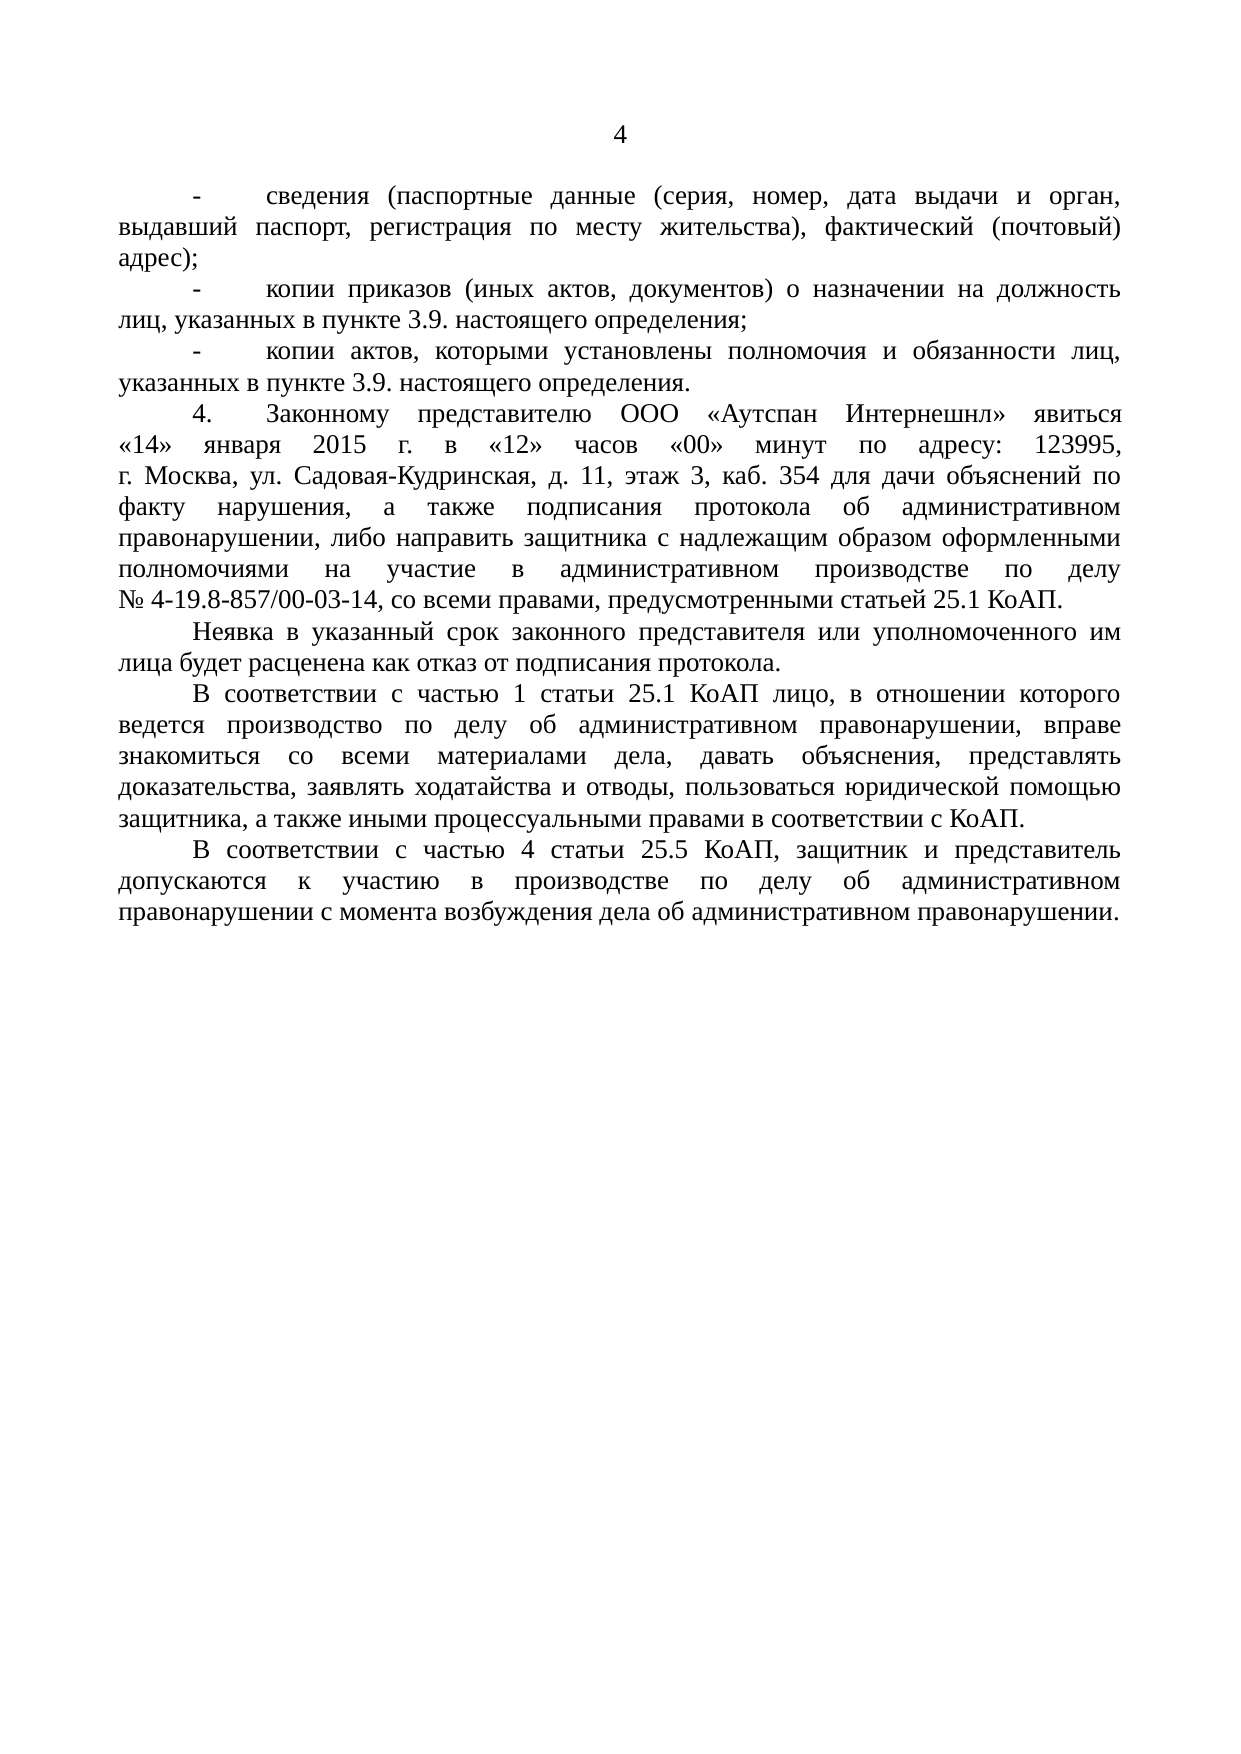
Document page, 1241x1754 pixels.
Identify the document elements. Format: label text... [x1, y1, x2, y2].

text - копии актов, которыми установлены полномочия и обязанности лиц, указанных в пункте 3.9. настоящего определения. [118, 334, 1122, 397]
text Неявка в указанный срок законного представителя или уполномоченного им лица будет расценена как отказ от подписания протокола. [118, 615, 1122, 677]
text В соответствии с частью 1 статьи 25.1 КоАП лицо, в отношении которого ведется производство по делу об административном правонарушении, вправе знакомиться со всеми материалами дела, давать объяснения, представлять доказательства, заявлять ходатайства и отводы, пользоваться юридической помощью защитника, а также иными процессуальными правами в соответствии с КоАП. [118, 677, 1122, 833]
text - копии приказов (иных актов, документов) о назначении на должность лиц, указанных в пункте 3.9. настоящего определения; [118, 272, 1122, 334]
text - сведения (паспортные данные (серия, номер, дата выдачи и орган, выдавший паспорт, регистрация по месту жительства), фактический (почтовый) адрес); [118, 179, 1122, 272]
text 4. Законному представителю ООО «Аутспан Интернешнл» явиться «14» января 2015 г. в «12» часов «00» минут по адресу: 123995, г. Москва, ул. Садовая-Кудринская, д. 11, этаж 3, каб. 354 для дачи объяснений по факту нарушения, а также подписания протокола об административном правонарушении, либо направить защитника с надлежащим образом оформленными полномочиями на участие в административном производстве по делу № 4-19.8-857/00-03-14, со всеми правами, предусмотренными статьей 25.1 КоАП. [118, 397, 1122, 615]
text В соответствии с частью 4 статьи 25.5 КоАП, защитник и представитель допускаются к участию в производстве по делу об административном правонарушении с момента возбуждения дела об административном правонарушении. [118, 833, 1122, 926]
